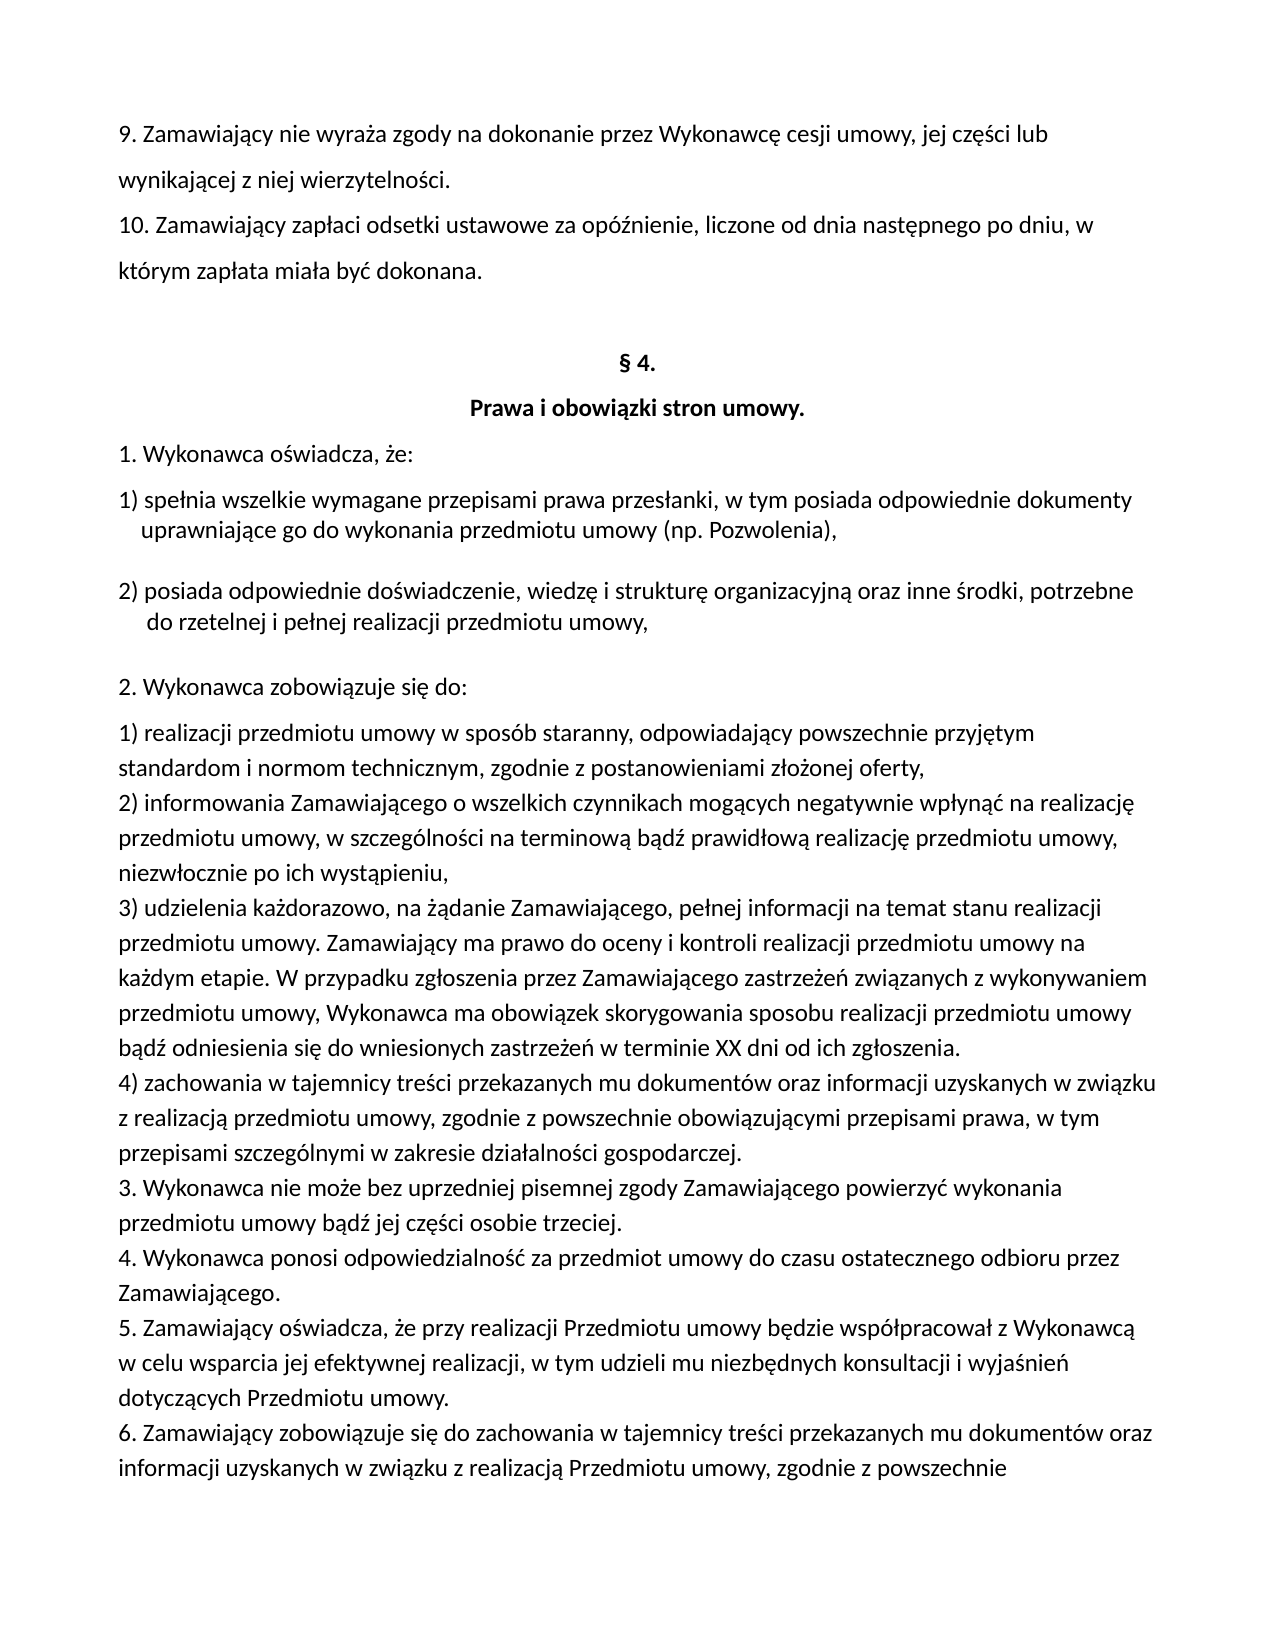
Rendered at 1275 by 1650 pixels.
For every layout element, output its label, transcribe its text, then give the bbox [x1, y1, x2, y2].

text uprawniające go do wykonania przedmiotu umowy (np. Pozwolenia), [118, 514, 1157, 545]
text 1) spełnia wszelkie wymagane przepisami prawa przesłanki, w tym posiada odpowiednie dokumenty [118, 484, 1157, 514]
text 4) zachowania w tajemnicy treści przekazanych mu dokumentów oraz informacji uzyskanych w związku z realizacją przedmiotu umowy, zgodnie z powszechnie obowiązującymi przepisami prawa, w tym przepisami szczególnymi w zakresie działalności gospodarczej. [118, 1067, 1157, 1168]
text 4. Wykonawca ponosi odpowiedzialność za przedmiot umowy do czasu ostatecznego odbioru przez Zamawiającego. [118, 1242, 1157, 1308]
text 6. Zamawiający zobowiązuje się do zachowania w tajemnicy treści przekazanych mu dokumentów oraz informacji uzyskanych w związku z realizacją Przedmiotu umowy, zgodnie z powszechnie [118, 1417, 1157, 1483]
text § 4. [118, 347, 1157, 377]
text 2) posiada odpowiednie doświadczenie, wiedzę i strukturę organizacyjną oraz inne środki, potrzebne [118, 576, 1157, 606]
text 5. Zamawiający oświadcza, że przy realizacji Przedmiotu umowy będzie współpracował z Wykonawcą w celu wsparcia jej efektywnej realizacji, w tym udzieli mu niezbędnych konsultacji i wyjaśnień dotyczących Przedmiotu umowy. [118, 1312, 1157, 1413]
text 3) udzielenia każdorazowo, na żądanie Zamawiającego, pełnej informacji na temat stanu realizacji przedmiotu umowy. Zamawiający ma prawo do oceny i kontroli realizacji przedmiotu umowy na każdym etapie. W przypadku zgłoszenia przez Zamawiającego zastrzeżeń związanych z wykonywaniem przedmiotu umowy, Wykonawca ma obowiązek skorygowania sposobu realizacji przedmiotu umowy bądź odniesienia się do wniesionych zastrzeżeń w terminie XX dni od ich zgłoszenia. [118, 892, 1157, 1063]
text 3. Wykonawca nie może bez uprzedniej pisemnej zgody Zamawiającego powierzyć wykonania przedmiotu umowy bądź jej części osobie trzeciej. [118, 1172, 1157, 1238]
text 2. Wykonawca zobowiązuje się do: [118, 672, 1157, 702]
text do rzetelnej i pełnej realizacji przedmiotu umowy, [118, 606, 1157, 637]
text 2) informowania Zamawiającego o wszelkich czynnikach mogących negatywnie wpłynąć na realizację przedmiotu umowy, w szczególności na terminową bądź prawidłową realizację przedmiotu umowy, niezwłocznie po ich wystąpieniu, [118, 787, 1157, 888]
text 10. Zamawiający zapłaci odsetki ustawowe za opóźnienie, liczone od dnia następnego po dniu, w którym zapłata miała być dokonana. [118, 209, 1157, 286]
text Prawa i obowiązki stron umowy. [118, 392, 1157, 423]
text 1. Wykonawca oświadcza, że: [118, 438, 1157, 469]
text 1) realizacji przedmiotu umowy w sposób staranny, odpowiadający powszechnie przyjętym standardom i normom technicznym, zgodnie z postanowieniami złożonej oferty, [118, 717, 1157, 783]
text 9. Zamawiający nie wyraża zgody na dokonanie przez Wykonawcę cesji umowy, jej części lub wynikającej z niej wierzytelności. [118, 118, 1157, 194]
